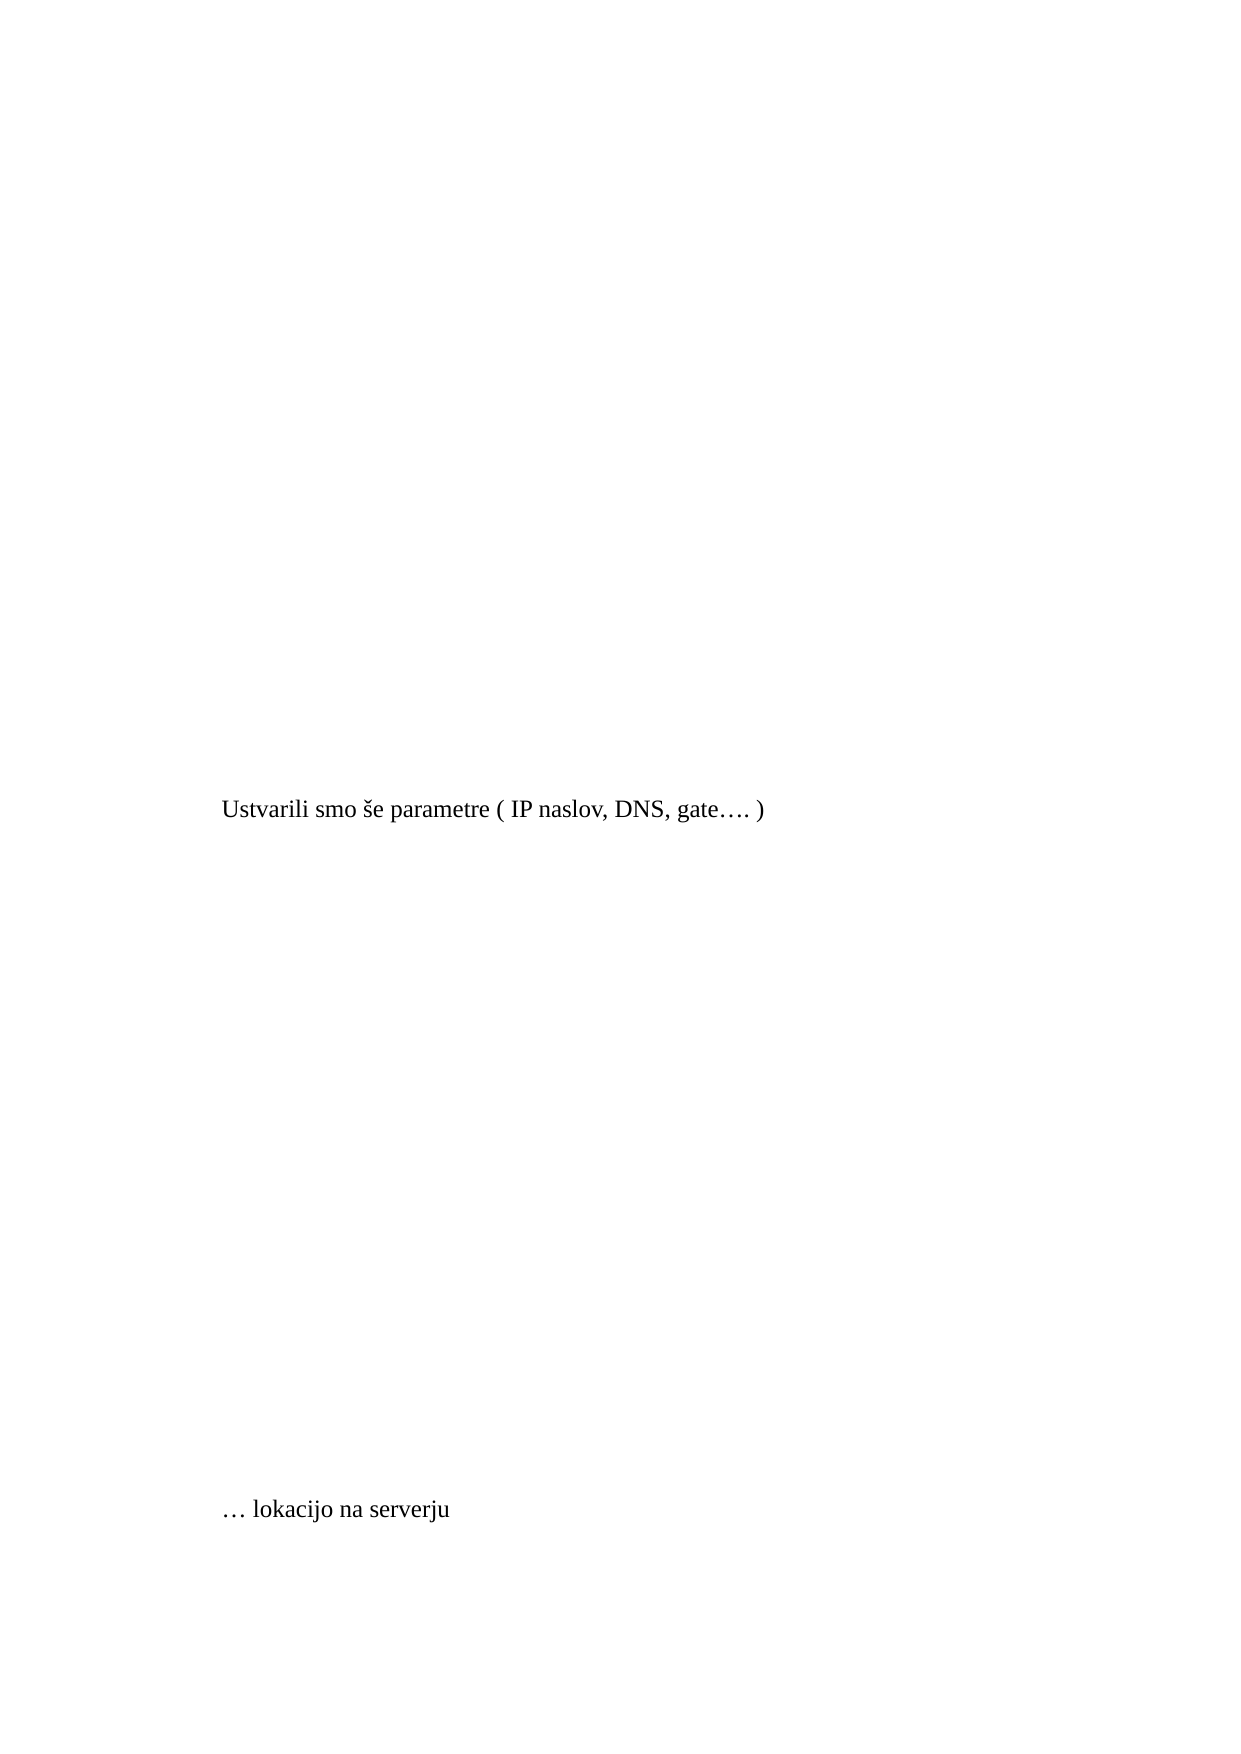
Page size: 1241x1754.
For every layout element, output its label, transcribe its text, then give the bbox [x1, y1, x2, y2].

text Ustvarili smo še parametre ( IP naslov, DNS, gate…. ) [148, 794, 1093, 823]
text … lokacijo na serverju [148, 1494, 1093, 1523]
